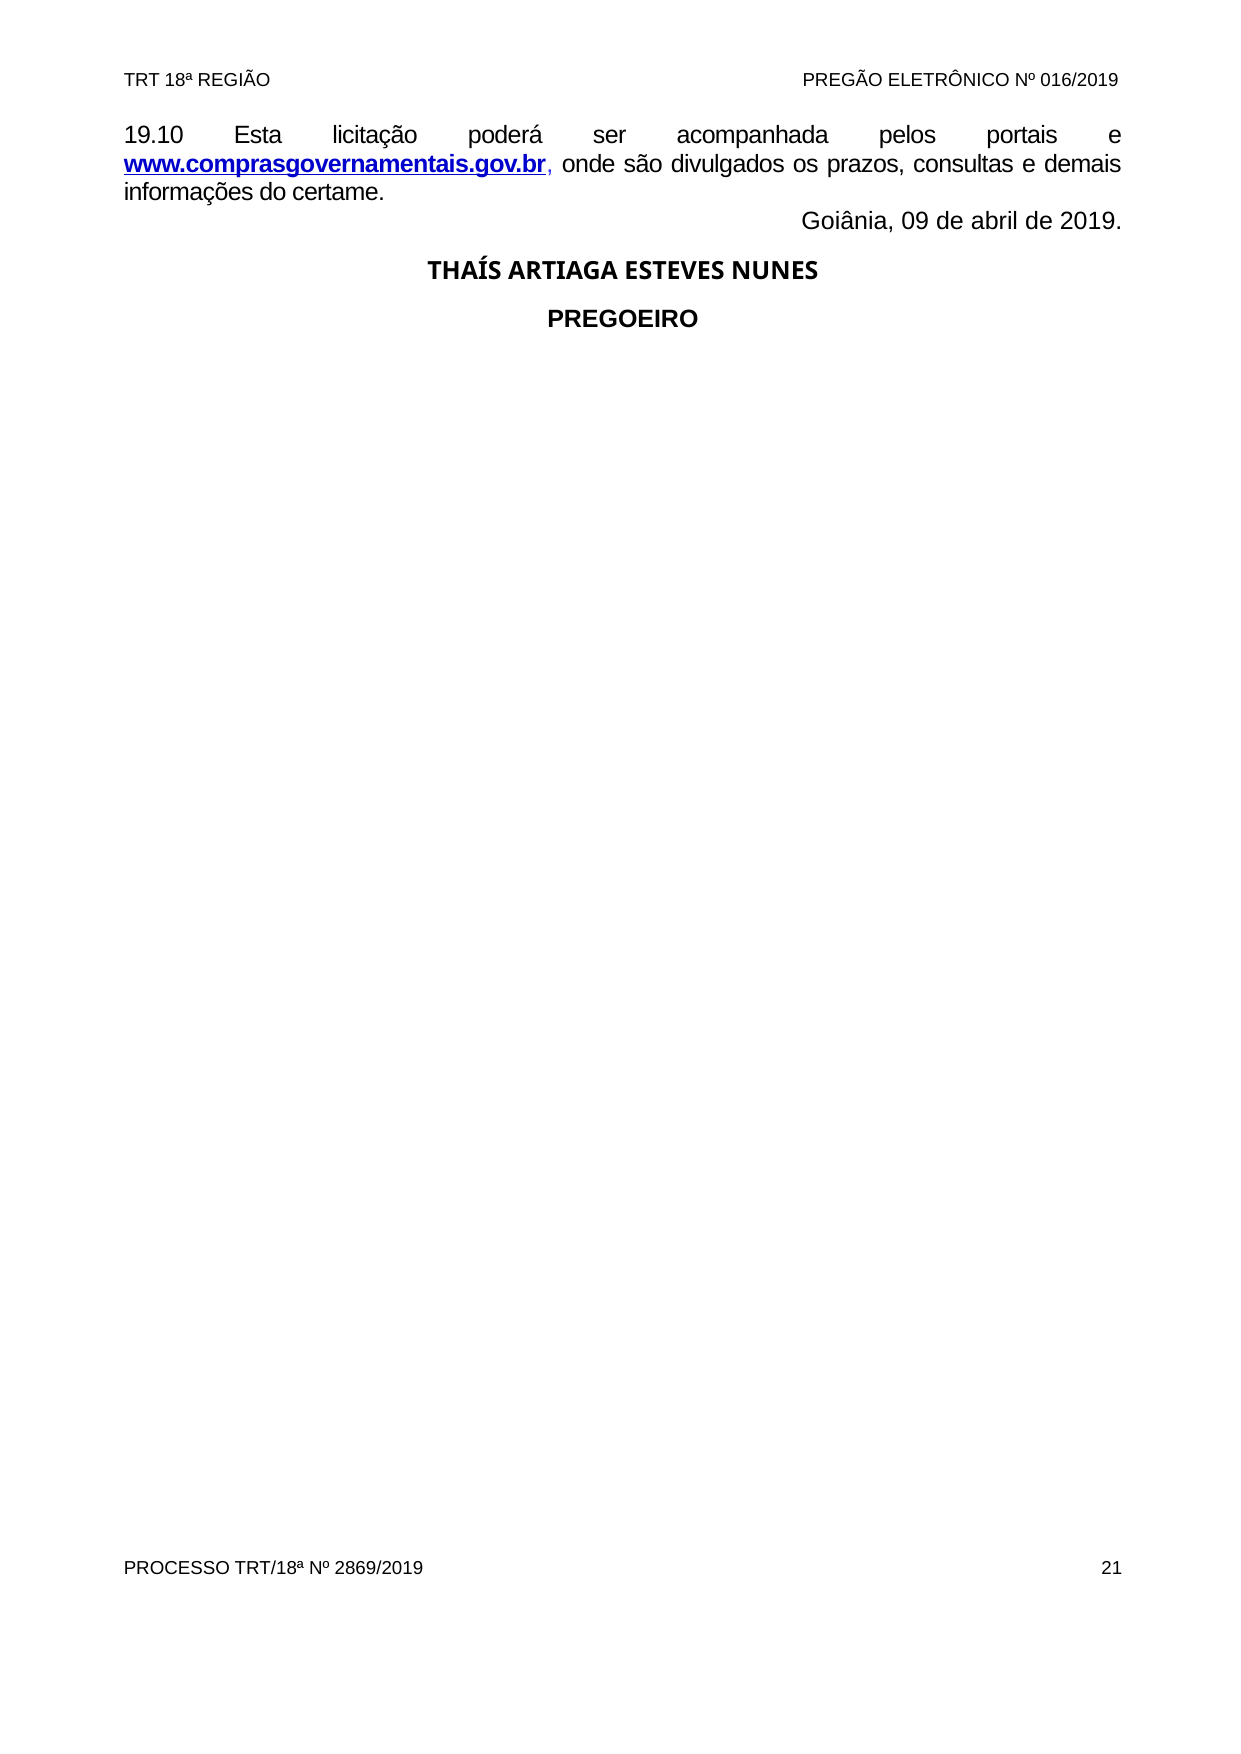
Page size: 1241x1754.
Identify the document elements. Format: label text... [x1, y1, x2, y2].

text Goiânia, 09 de abril de 2019. [123, 206, 1122, 235]
text THAÍS ARTIAGA ESTEVES NUNES [123, 253, 1122, 287]
text 19.10 Esta licitação poderá ser acompanhada pelos portais e www.comprasgovernamentais.gov.br, onde são divulgados os prazos, consultas e demais informações do certame. [123, 120, 1122, 206]
text PREGOEIRO [123, 304, 1122, 332]
